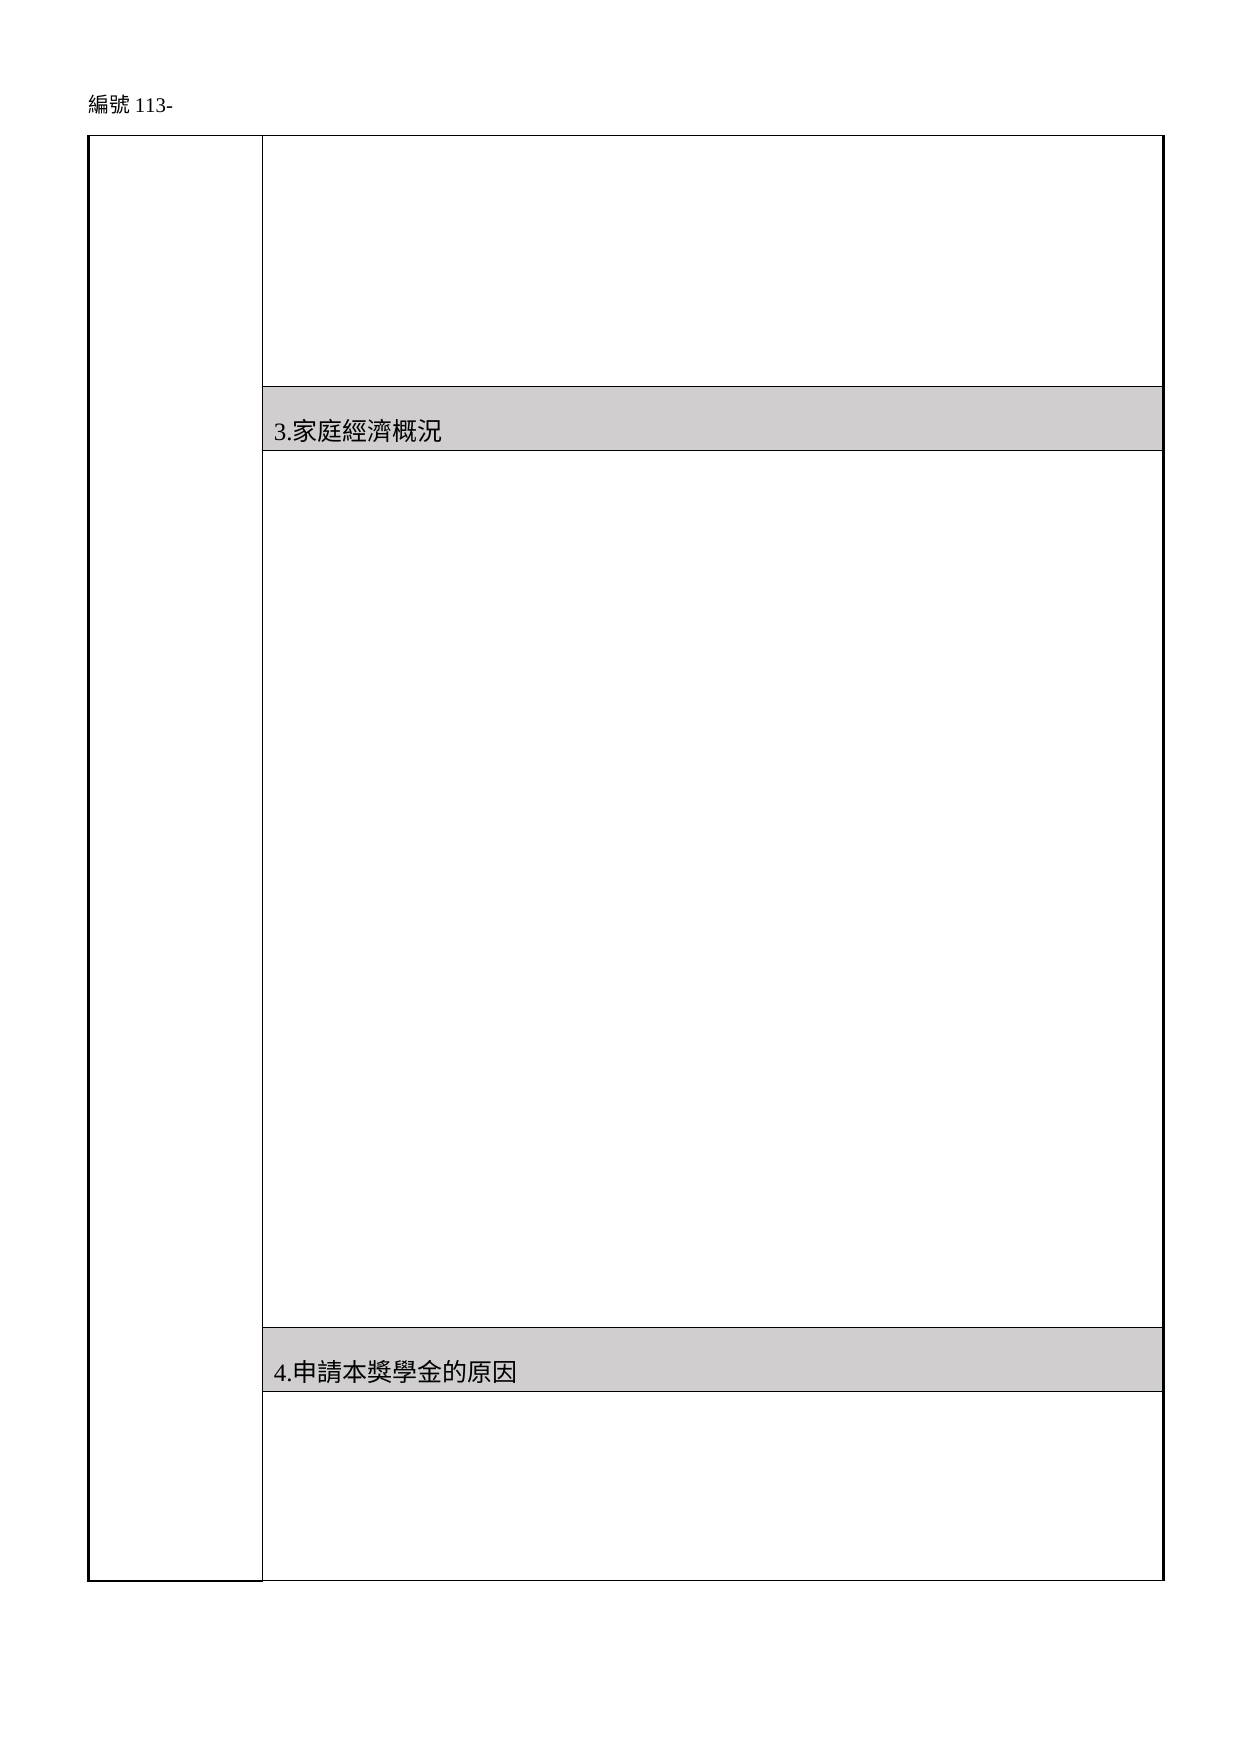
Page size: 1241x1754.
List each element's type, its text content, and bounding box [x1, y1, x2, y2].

table_cell 4.申請本獎學金的原因 [263, 1328, 1162, 1391]
table_cell 3.家庭經濟概況 [263, 387, 1162, 450]
table_cell [263, 451, 1162, 1327]
table_cell [263, 136, 1162, 386]
table_cell [263, 1392, 1162, 1580]
table_cell [90, 136, 262, 1580]
